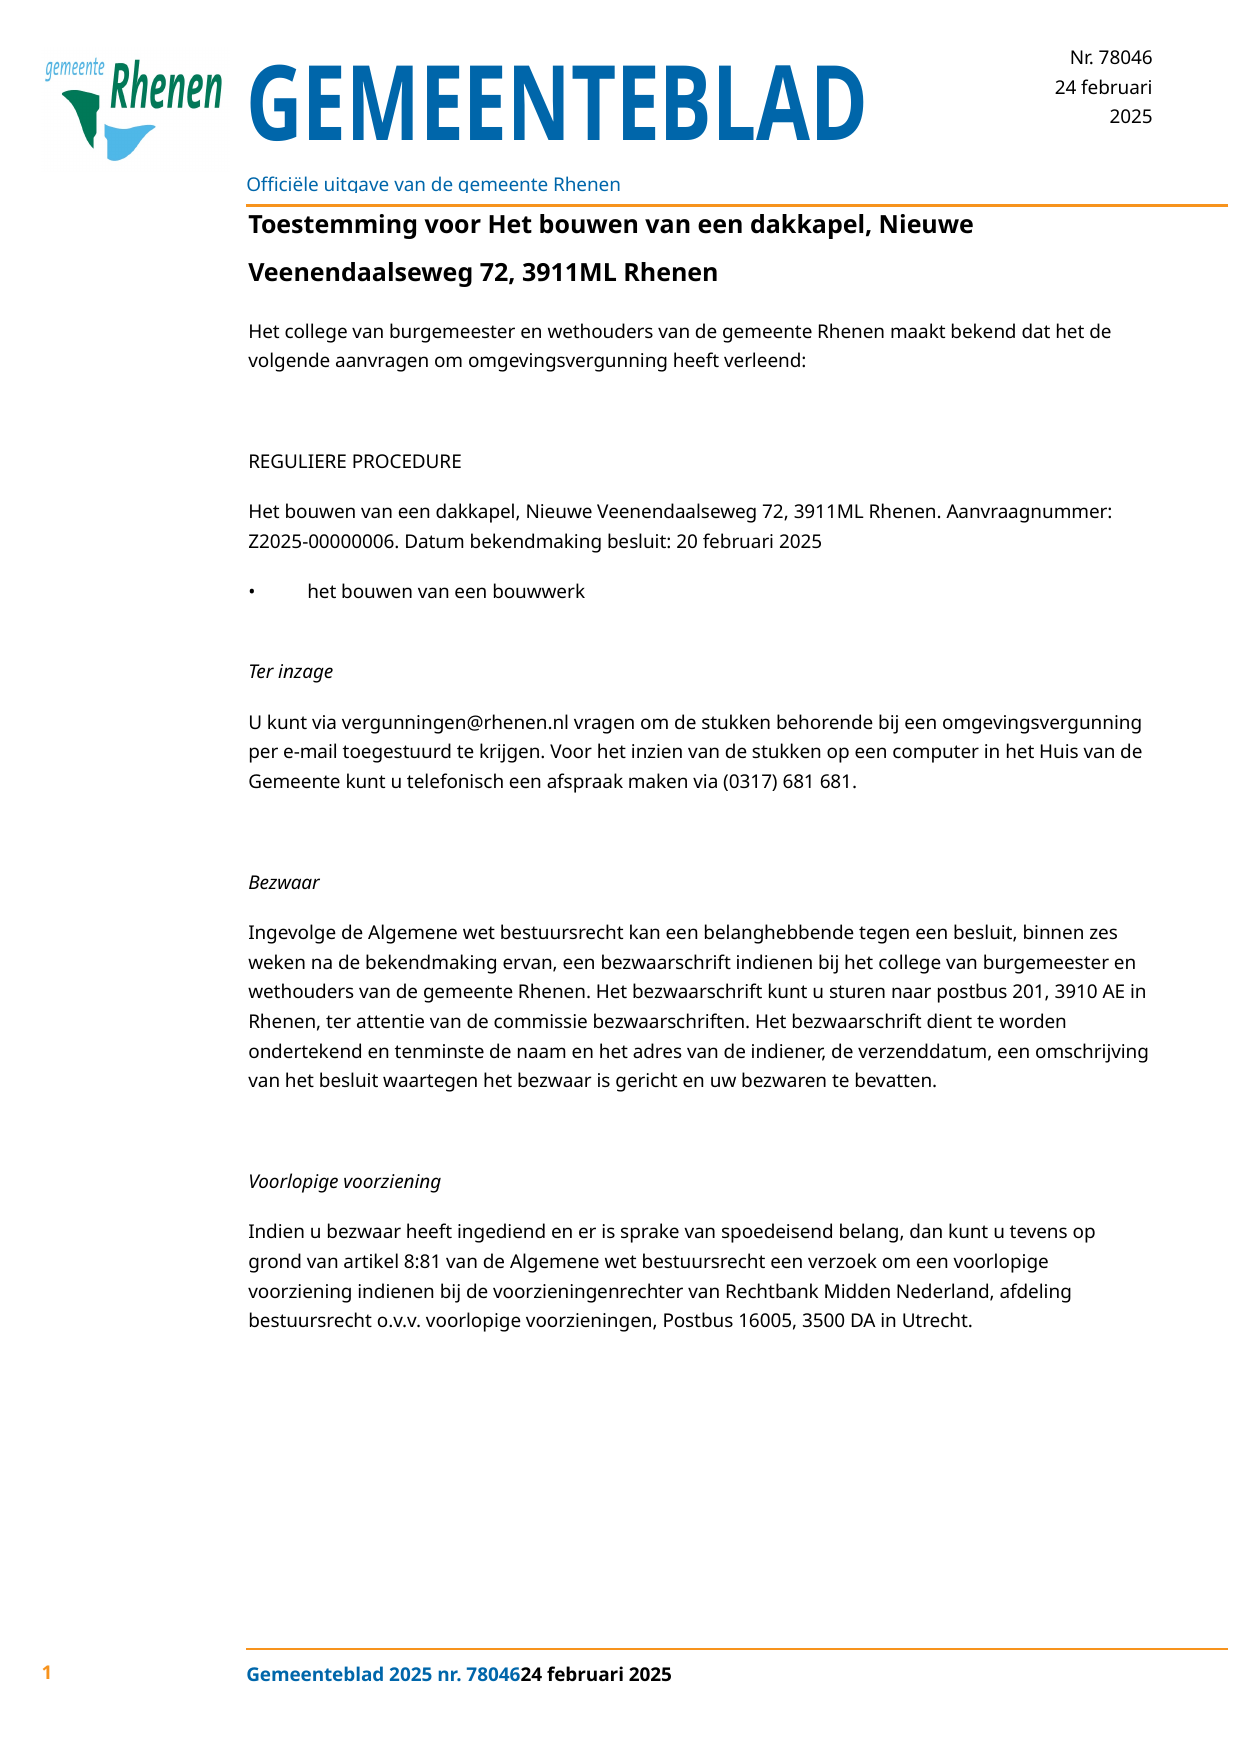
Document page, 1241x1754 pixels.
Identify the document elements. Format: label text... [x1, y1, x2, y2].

list het bouwen van een bouwwerk [248, 579, 1152, 604]
text Bezwaar [248, 869, 1152, 895]
text REGULIERE PROCEDURE [248, 448, 1152, 474]
text Het bouwen van een dakkapel, Nieuwe Veenendaalseweg 72, 3911ML Rhenen. Aanvraagnummer: Z2025-00000006. Datum bekendmaking besluit: 20 februari 2025 [248, 499, 1152, 554]
picture [41, 47, 231, 172]
text Voorlopige voorziening [248, 1168, 1152, 1194]
text Toestemming voor Het bouwen van een dakkapel, Nieuwe Veenendaalseweg 72, 3911ML Rhenen [248, 207, 1152, 288]
text U kunt via vergunningen@rhenen.nl vragen om de stukken behorende bij een omgevingsvergunning per e-mail toegestuurd te krijgen. Voor het inzien van de stukken op een computer in het Huis van de Gemeente kunt u telefonisch een afspraak maken via (0317) 681 681. [248, 709, 1152, 794]
text Ingevolge de Algemene wet bestuursrecht kan een belanghebbende tegen een besluit, binnen zes weken na de bekendmaking ervan, een bezwaarschrift indienen bij het college van burgemeester en wethouders van de gemeente Rhenen. Het bezwaarschrift kunt u sturen naar postbus 201, 3910 AE in Rhenen, ter attentie van de commissie bezwaarschriften. Het bezwaarschrift dient te worden ondertekend en tenminste de naam en het adres van de indiener, de verzenddatum, een omschrijving van het besluit waartegen het bezwaar is gericht en uw bezwaren te bevatten. [248, 919, 1152, 1093]
text Ter inzage [248, 659, 1152, 684]
text Het college van burgemeester en wethouders van de gemeente Rhenen maakt bekend dat het de volgende aanvragen om omgevingsvergunning heeft verleend: [248, 318, 1152, 373]
text Indien u bezwaar heeft ingediend en er is sprake van spoedeisend belang, dan kunt u tevens op grond van artikel 8:81 van de Algemene wet bestuursrecht een verzoek om een voorlopige voorziening indienen bij de voorzieningenrechter van Rechtbank Midden Nederland, afdeling bestuursrecht o.v.v. voorlopige voorzieningen, Postbus 16005, 3500 DA in Utrecht. [248, 1219, 1152, 1333]
